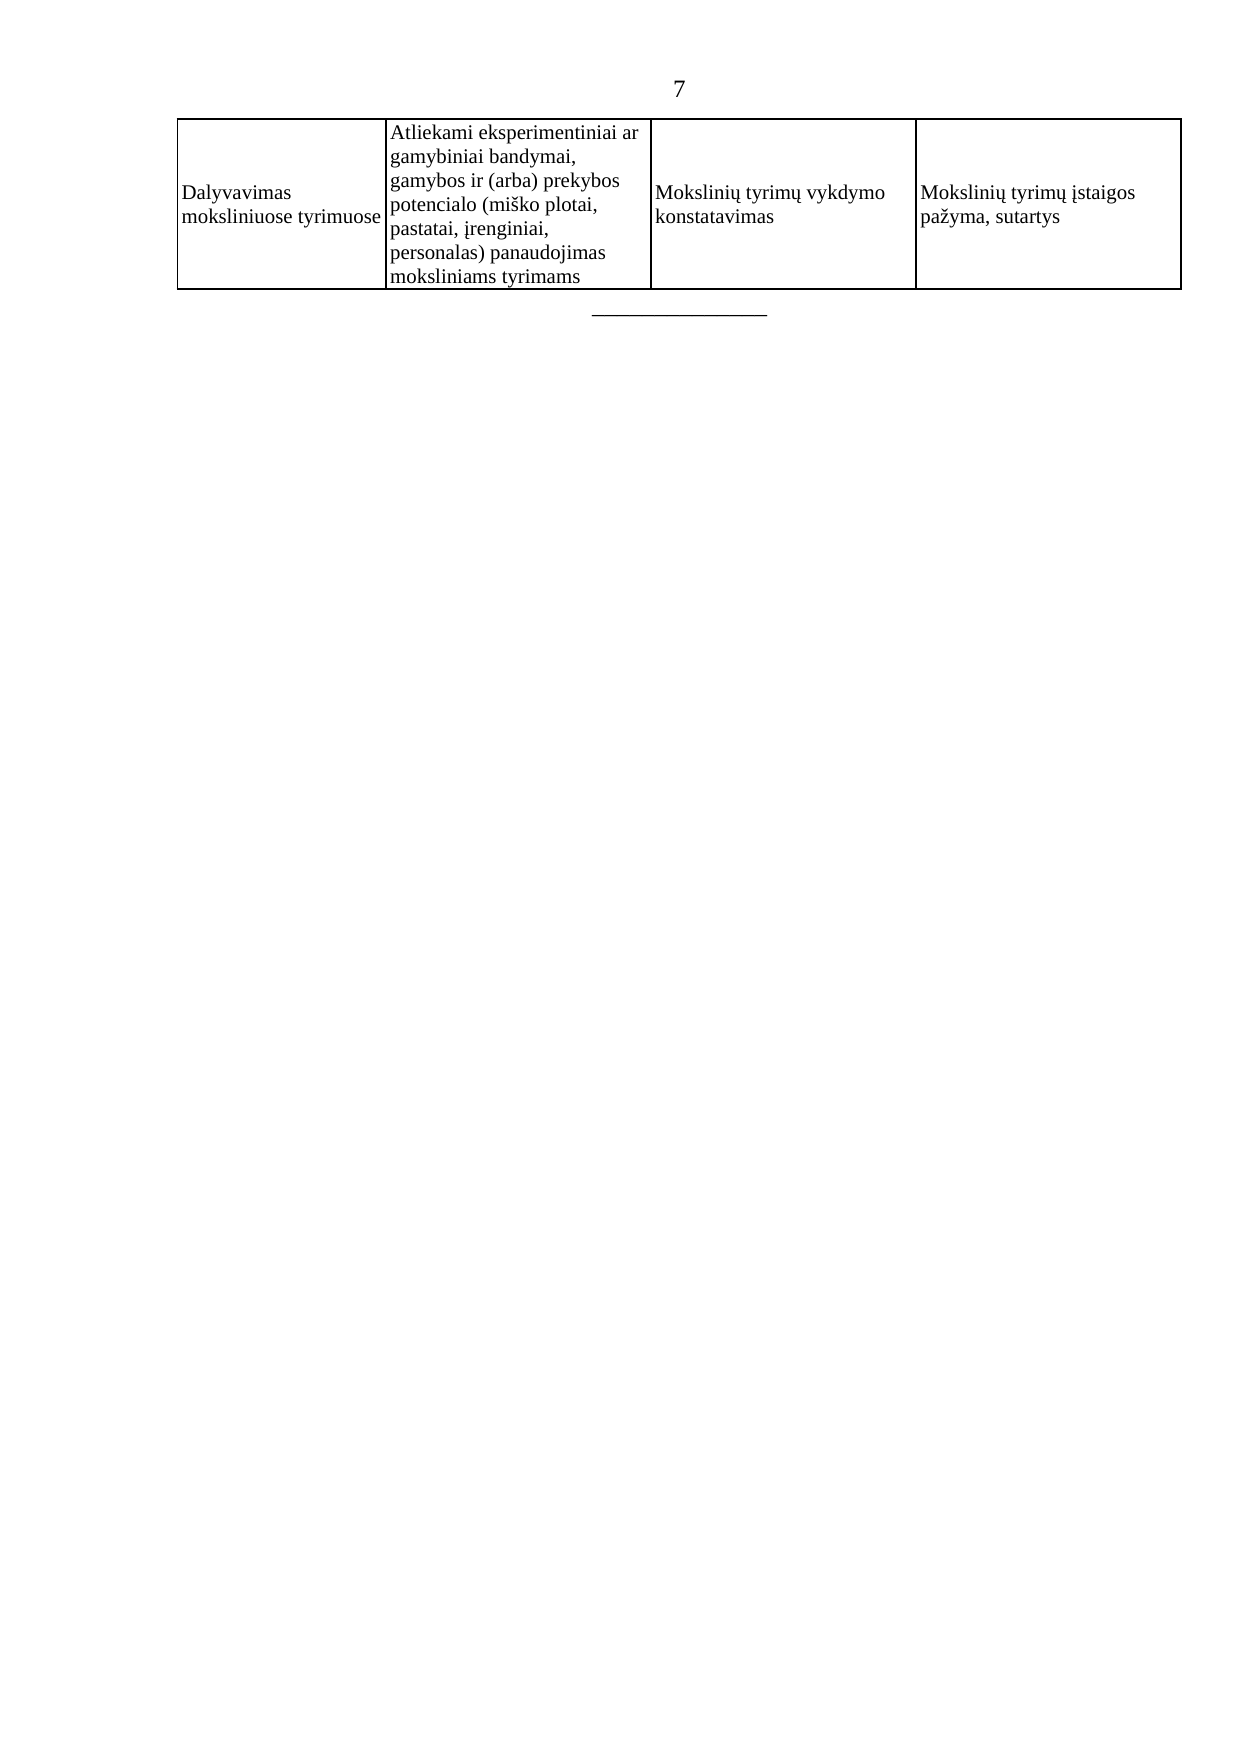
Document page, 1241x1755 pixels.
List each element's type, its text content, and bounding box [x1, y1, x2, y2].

text ______________ [177, 290, 1181, 318]
table_cell Mokslinių tyrimų įstaigos pažyma, sutartys [917, 120, 1180, 288]
table_cell Dalyvavimas moksliniuose tyrimuose [178, 120, 385, 288]
table_cell Mokslinių tyrimų vykdymo konstatavimas [652, 120, 915, 288]
